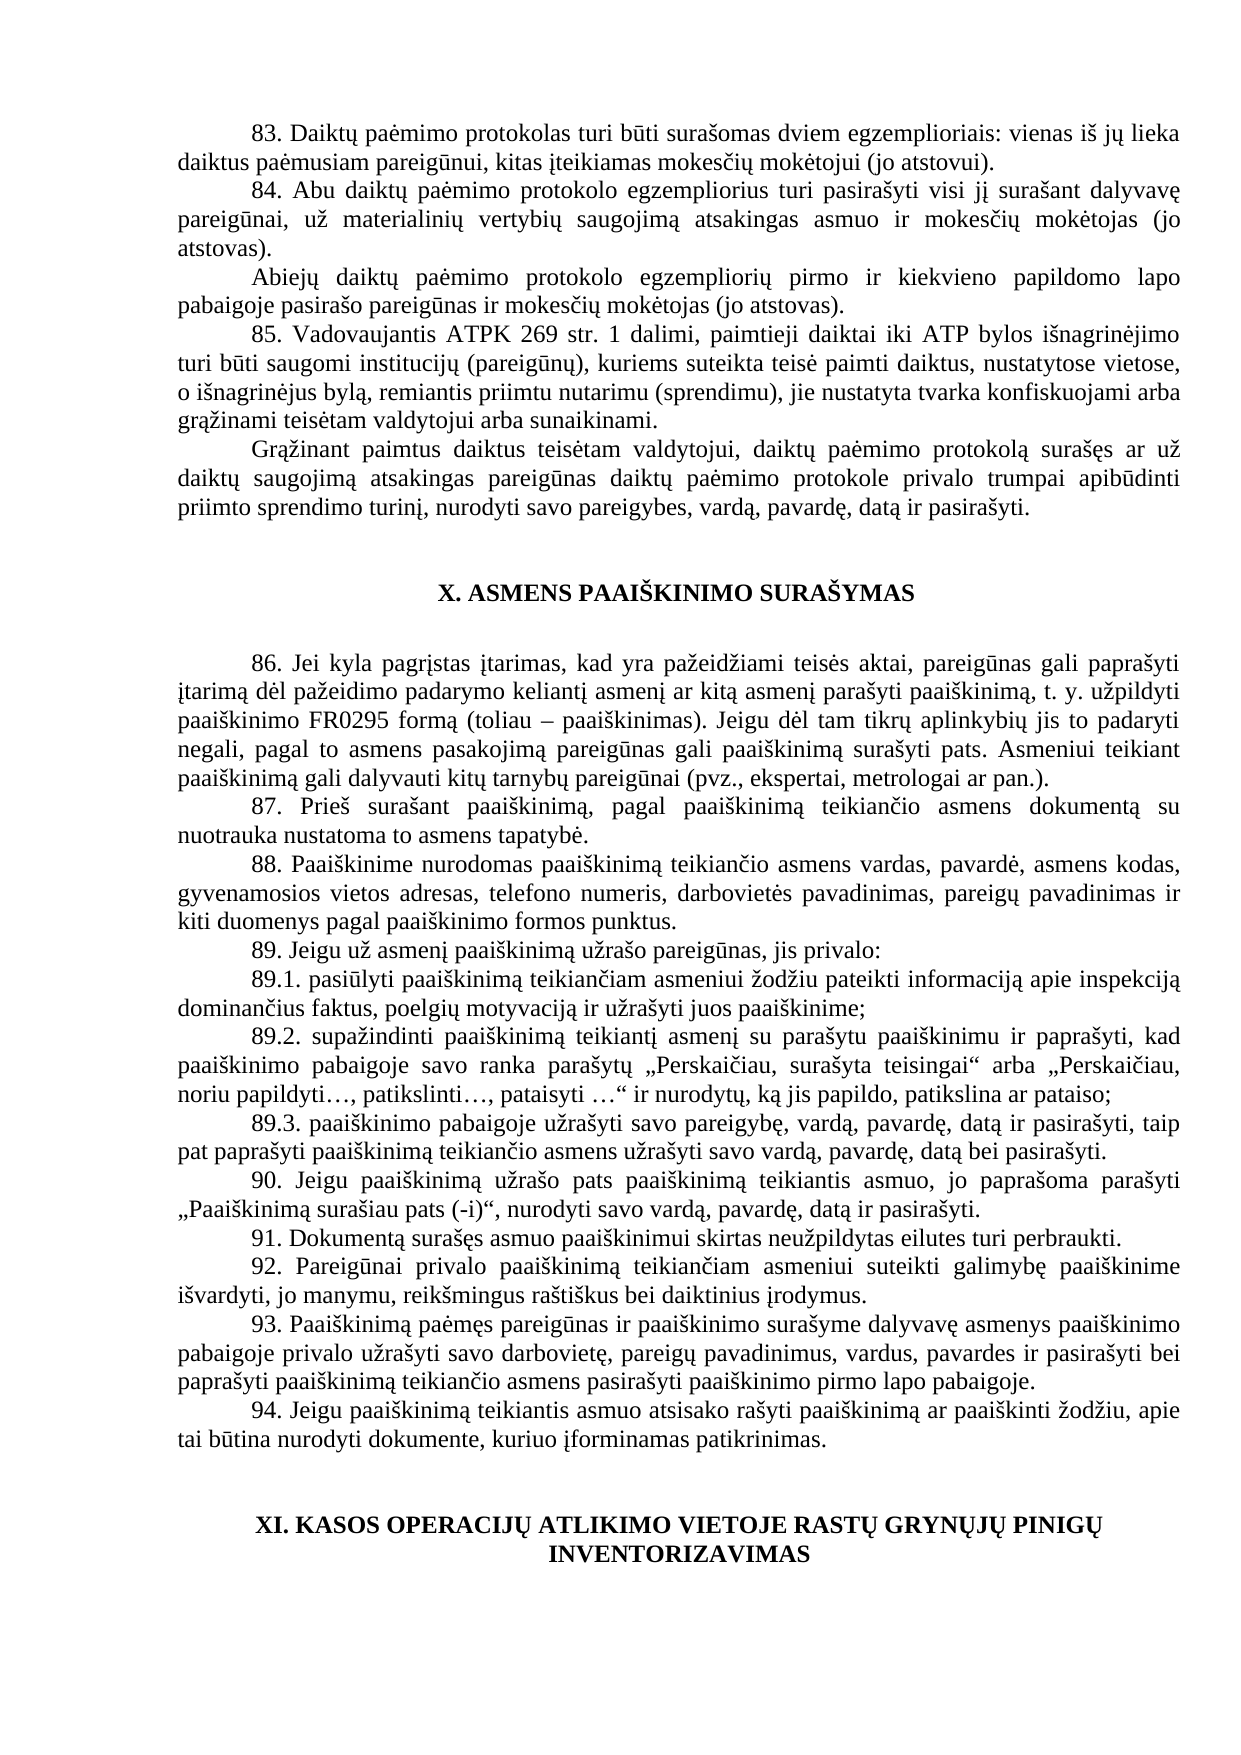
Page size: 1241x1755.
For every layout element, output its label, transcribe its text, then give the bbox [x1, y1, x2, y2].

text Abiejų daiktų paėmimo protokolo egzempliorių pirmo ir kiekvieno papildomo lapo pabaigoje pasirašo pareigūnas ir mokesčių mokėtojas (jo atstovas). [177, 262, 1181, 319]
text 89. Jeigu už asmenį paaiškinimą užrašo pareigūnas, jis privalo: [177, 935, 1181, 964]
text 89.2. supažindinti paaiškinimą teikiantį asmenį su parašytu paaiškinimu ir paprašyti, kad paaiškinimo pabaigoje savo ranka parašytų „Perskaičiau, surašyta teisingai“ arba „Perskaičiau, noriu papildyti…, patikslinti…, pataisyti …“ ir nurodytų, ką jis papildo, patikslina ar pataiso; [177, 1021, 1181, 1108]
text 92. Pareigūnai privalo paaiškinimą teikiančiam asmeniui suteikti galimybę paaiškinime išvardyti, jo manymu, reikšmingus raštiškus bei daiktinius įrodymus. [177, 1251, 1181, 1309]
text XI. KASOS OPERACIJŲ ATLIKIMO VIETOJE RASTŲ GRYNŲJŲ PINIGŲ INVENTORIZAVIMAS [177, 1510, 1181, 1568]
text 94. Jeigu paaiškinimą teikiantis asmuo atsisako rašyti paaiškinimą ar paaiškinti žodžiu, apie tai būtina nurodyti dokumente, kuriuo įforminamas patikrinimas. [177, 1395, 1181, 1453]
text 90. Jeigu paaiškinimą užrašo pats paaiškinimą teikiantis asmuo, jo paprašoma parašyti „Paaiškinimą surašiau pats (-i)“, nurodyti savo vardą, pavardę, datą ir pasirašyti. [177, 1165, 1181, 1223]
text 83. Daiktų paėmimo protokolas turi būti surašomas dviem egzemplioriais: vienas iš jų lieka daiktus paėmusiam pareigūnui, kitas įteikiamas mokesčių mokėtojui (jo atstovui). [177, 118, 1181, 176]
text 84. Abu daiktų paėmimo protokolo egzempliorius turi pasirašyti visi jį surašant dalyvavę pareigūnai, už materialinių vertybių saugojimą atsakingas asmuo ir mokesčių mokėtojas (jo atstovas). [177, 176, 1181, 262]
text 87. Prieš surašant paaiškinimą, pagal paaiškinimą teikiančio asmens dokumentą su nuotrauka nustatoma to asmens tapatybė. [177, 791, 1181, 849]
text X. ASMENS PAAIŠKINIMO SURAŠYMAS [177, 578, 1181, 607]
text 88. Paaiškinime nurodomas paaiškinimą teikiančio asmens vardas, pavardė, asmens kodas, gyvenamosios vietos adresas, telefono numeris, darbovietės pavadinimas, pareigų pavadinimas ir kiti duomenys pagal paaiškinimo formos punktus. [177, 849, 1181, 935]
text Grąžinant paimtus daiktus teisėtam valdytojui, daiktų paėmimo protokolą surašęs ar už daiktų saugojimą atsakingas pareigūnas daiktų paėmimo protokole privalo trumpai apibūdinti priimto sprendimo turinį, nurodyti savo pareigybes, vardą, pavardę, datą ir pasirašyti. [177, 434, 1181, 521]
text 86. Jei kyla pagrįstas įtarimas, kad yra pažeidžiami teisės aktai, pareigūnas gali paprašyti įtarimą dėl pažeidimo padarymo keliantį asmenį ar kitą asmenį parašyti paaiškinimą, t. y. užpildyti paaiškinimo FR0295 formą (toliau – paaiškinimas). Jeigu dėl tam tikrų aplinkybių jis to padaryti negali, pagal to asmens pasakojimą pareigūnas gali paaiškinimą surašyti pats. Asmeniui teikiant paaiškinimą gali dalyvauti kitų tarnybų pareigūnai (pvz., ekspertai, metrologai ar pan.). [177, 648, 1181, 791]
text 89.3. paaiškinimo pabaigoje užrašyti savo pareigybę, vardą, pavardę, datą ir pasirašyti, taip pat paprašyti paaiškinimą teikiančio asmens užrašyti savo vardą, pavardę, datą bei pasirašyti. [177, 1108, 1181, 1165]
text 89.1. pasiūlyti paaiškinimą teikiančiam asmeniui žodžiu pateikti informaciją apie inspekciją dominančius faktus, poelgių motyvaciją ir užrašyti juos paaiškinime; [177, 964, 1181, 1021]
text 85. Vadovaujantis ATPK 269 str. 1 dalimi, paimtieji daiktai iki ATP bylos išnagrinėjimo turi būti saugomi institucijų (pareigūnų), kuriems suteikta teisė paimti daiktus, nustatytose vietose, o išnagrinėjus bylą, remiantis priimtu nutarimu (sprendimu), jie nustatyta tvarka konfiskuojami arba grąžinami teisėtam valdytojui arba sunaikinami. [177, 319, 1181, 434]
text 91. Dokumentą surašęs asmuo paaiškinimui skirtas neužpildytas eilutes turi perbraukti. [177, 1223, 1181, 1251]
text 93. Paaiškinimą paėmęs pareigūnas ir paaiškinimo surašyme dalyvavę asmenys paaiškinimo pabaigoje privalo užrašyti savo darbovietę, pareigų pavadinimus, vardus, pavardes ir pasirašyti bei paprašyti paaiškinimą teikiančio asmens pasirašyti paaiškinimo pirmo lapo pabaigoje. [177, 1309, 1181, 1395]
